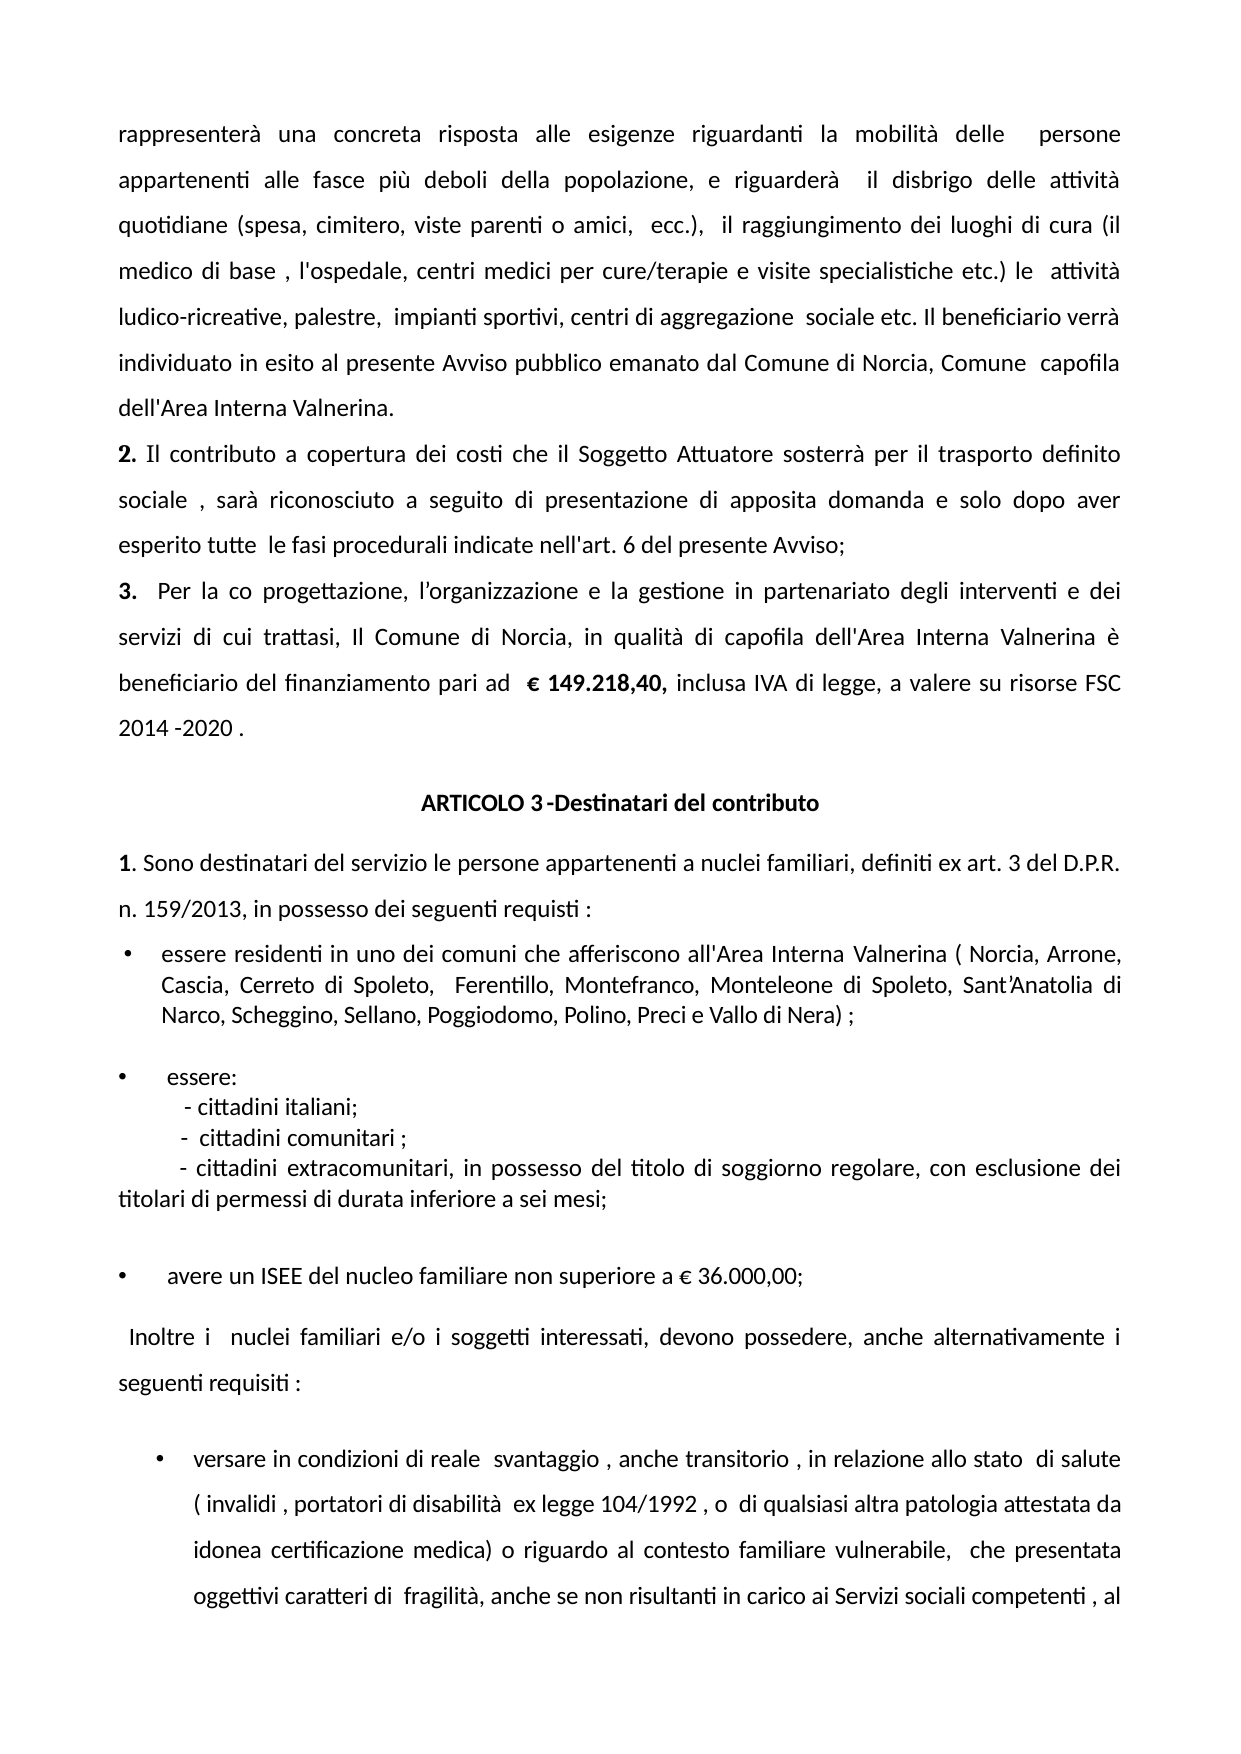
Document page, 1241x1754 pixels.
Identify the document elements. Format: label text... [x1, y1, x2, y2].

list 2. Il contributo a copertura dei costi che il Soggetto Attuatore sosterrà per il trasporto definito sociale , sarà riconosciuto a seguito di presentazione di apposita domanda e solo dopo aver esperito tutte le fasi procedurali indicate nell'art. 6 del presente Avviso; [118, 438, 1122, 560]
list - cittadini comunitari ; [118, 1122, 1122, 1152]
list 1. Sono destinatari del servizio le persone appartenenti a nuclei familiari, definiti ex art. 3 del D.P.R. n. 159/2013, in possesso dei seguenti requisti : [118, 847, 1122, 923]
list - cittadini italiani; [162, 1091, 1122, 1122]
list versare in condizioni di reale svantaggio , anche transitorio , in relazione allo stato di salute ( invalidi , portatori di disabilità ex legge 104/1992 , o di qualsiasi altra patologia attestata da idonea certificazione medica) o riguardo al contesto familiare vulnerabile, che presentata oggettivi caratteri di fragilità, anche se non risultanti in carico ai Servizi sociali competenti , al [156, 1443, 1122, 1611]
list - cittadini extracomunitari, in possesso del titolo di soggiorno regolare, con esclusione dei titolari di permessi di durata inferiore a sei mesi; [118, 1152, 1122, 1213]
list rappresenterà una concreta risposta alle esigenze riguardanti la mobilità delle persone appartenenti alle fasce più deboli della popolazione, e riguarderà il disbrigo delle attività quotidiane (spesa, cimitero, viste parenti o amici, ecc.), il raggiungimento dei luoghi di cura (il medico di base , l'ospedale, centri medici per cure/terapie e visite specialistiche etc.) le attività ludico-ricreative, palestre, impianti sportivi, centri di aggregazione sociale etc. Il beneficiario verrà individuato in esito al presente Avviso pubblico emanato dal Comune di Norcia, Comune capofila dell'Area Interna Valnerina. [118, 118, 1122, 423]
list Inoltre i nuclei familiari e/o i soggetti interessati, devono possedere, anche alternativamente i seguenti requisiti : [118, 1321, 1122, 1397]
list essere: [118, 1061, 1122, 1091]
text ARTICOLO 3 -Destinatari del contributo [118, 787, 1122, 818]
list 3. Per la co progettazione, l’organizzazione e la gestione in partenariato degli interventi e dei servizi di cui trattasi, Il Comune di Norcia, in qualità di capofila dell'Area Interna Valnerina è beneficiario del finanziamento pari ad € 149.218,40, inclusa IVA di legge, a valere su risorse FSC 2014 -2020 . [118, 575, 1122, 743]
list essere residenti in uno dei comuni che afferiscono all'Area Interna Valnerina ( Norcia, Arrone, Cascia, Cerreto di Spoleto, Ferentillo, Montefranco, Monteleone di Spoleto, Sant’Anatolia di Narco, Scheggino, Sellano, Poggiodomo, Polino, Preci e Vallo di Nera) ; [124, 939, 1122, 1030]
list avere un ISEE del nucleo familiare non superiore a € 36.000,00; [118, 1260, 1122, 1290]
